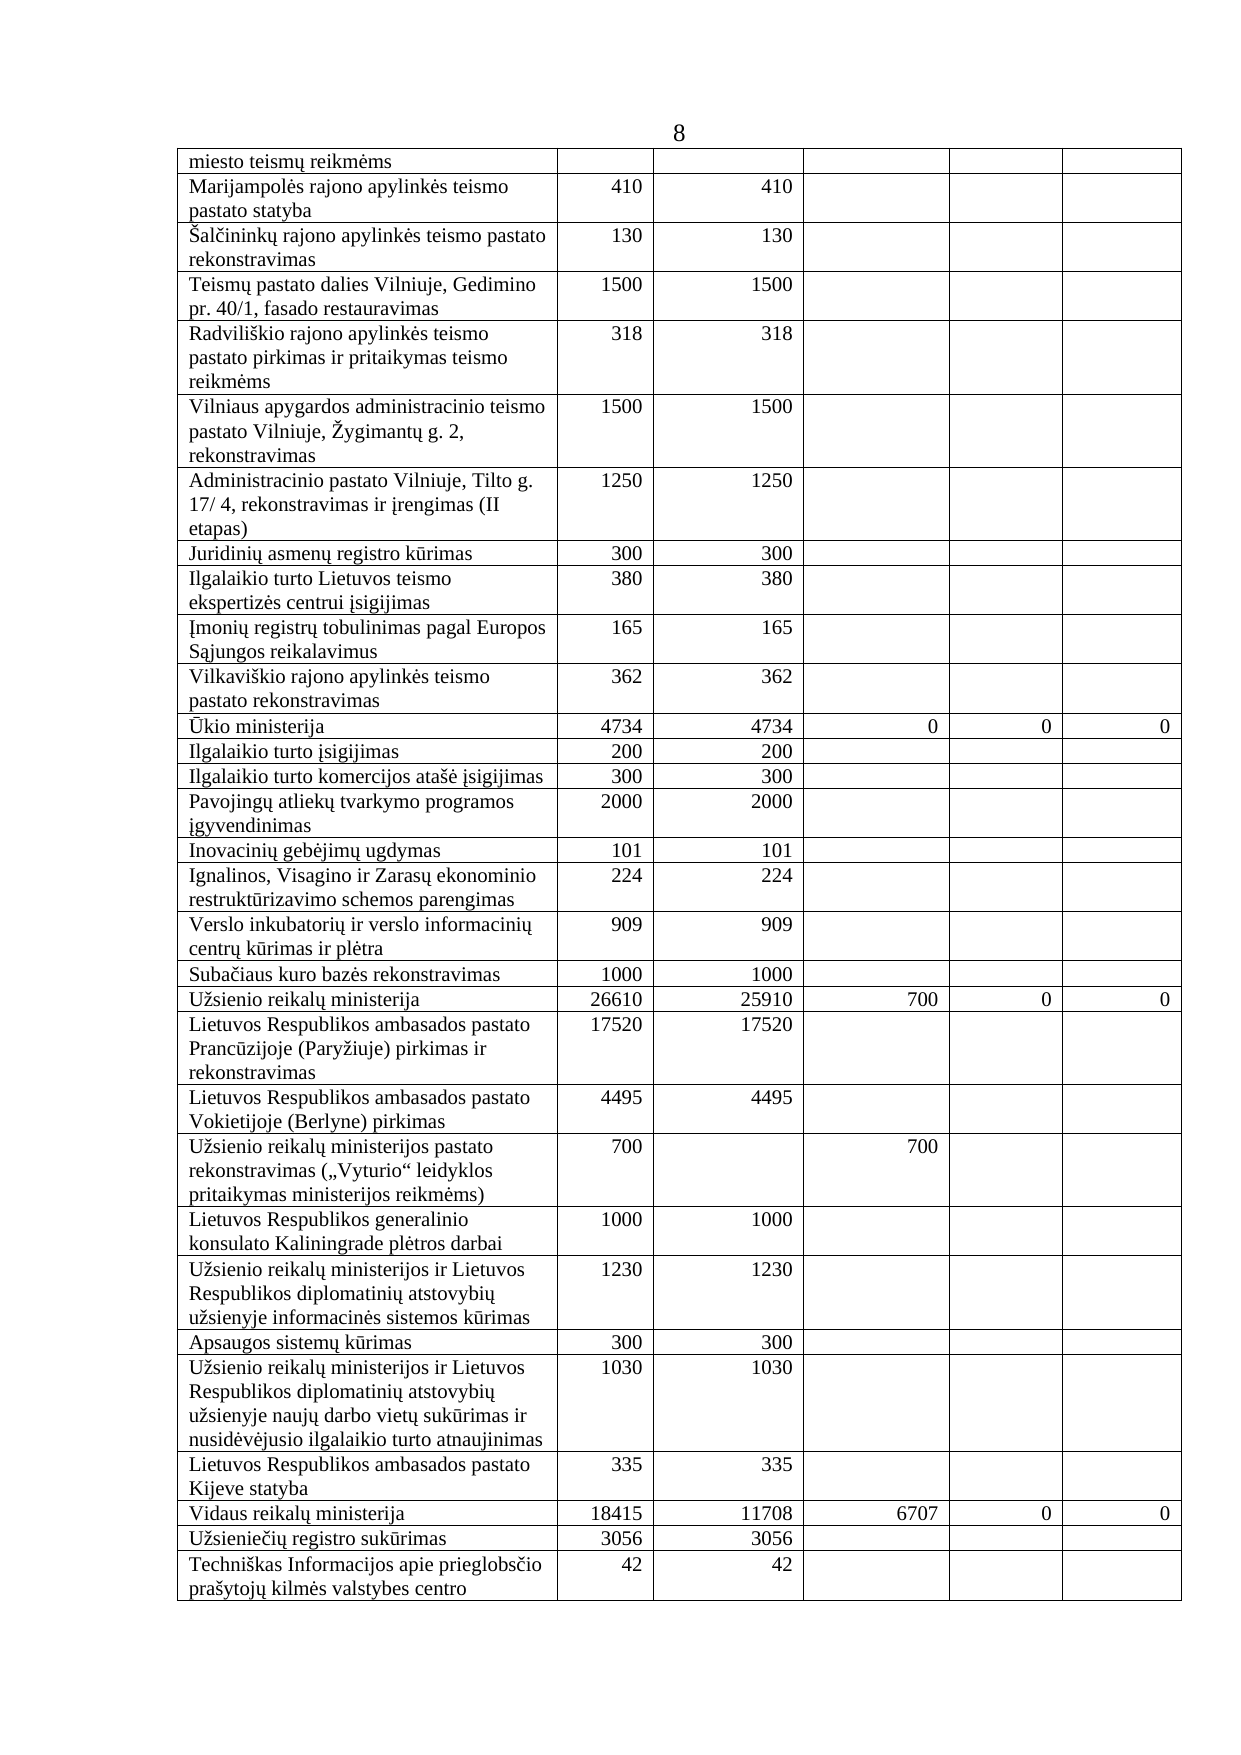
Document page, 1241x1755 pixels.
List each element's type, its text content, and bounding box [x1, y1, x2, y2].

table_cell 101 [654, 838, 803, 862]
table_cell [1063, 1526, 1181, 1550]
table_cell [950, 838, 1062, 862]
table_cell Verslo inkubatorių ir verslo informacinių centrų kūrimas ir plėtra [178, 912, 557, 960]
table_cell Vilniaus apygardos administracinio teismo pastato Vilniuje, Žygimantų g. 2, rekonstravimas [178, 395, 557, 467]
table_cell 1000 [654, 1207, 803, 1255]
table_cell [804, 739, 949, 763]
table_cell 130 [654, 223, 803, 271]
table_cell Teismų pastato dalies Vilniuje, Gedimino pr. 40/1, fasado restauravimas [178, 272, 557, 320]
table_cell 0 [804, 714, 949, 738]
table_cell [804, 566, 949, 614]
table_cell Ignalinos, Visagino ir Zarasų ekonominio restruktūrizavimo schemos parengimas [178, 863, 557, 911]
table_cell [654, 149, 803, 173]
table_cell [804, 912, 949, 960]
table_cell Vilkaviškio rajono apylinkės teismo pastato rekonstravimas [178, 664, 557, 712]
table_cell Ūkio ministerija [178, 714, 557, 738]
table_cell 1500 [558, 272, 653, 320]
table_cell 300 [654, 1330, 803, 1354]
table_cell Lietuvos Respublikos generalinio konsulato Kaliningrade plėtros darbai [178, 1207, 557, 1255]
table_cell 0 [950, 987, 1062, 1011]
table_cell 362 [654, 664, 803, 712]
table_cell 2000 [654, 789, 803, 837]
table_cell 11708 [654, 1501, 803, 1525]
table_cell [950, 764, 1062, 788]
table_cell [804, 149, 949, 173]
table_cell [558, 149, 653, 173]
table_cell [804, 541, 949, 565]
table_cell 1500 [558, 395, 653, 467]
table_cell 1030 [558, 1355, 653, 1451]
table_cell [1063, 1355, 1181, 1451]
table_cell 1000 [558, 961, 653, 986]
table_cell [1063, 541, 1181, 565]
table_cell [804, 1551, 949, 1599]
table_cell 42 [558, 1551, 653, 1599]
table_cell 909 [558, 912, 653, 960]
table_cell 380 [654, 566, 803, 614]
table_cell 300 [558, 1330, 653, 1354]
table_cell [950, 1134, 1062, 1206]
table_cell Šalčininkų rajono apylinkės teismo pastato rekonstravimas [178, 223, 557, 271]
table_cell Administracinio pastato Vilniuje, Tilto g. 17/ 4, rekonstravimas ir įrengimas (II etapas) [178, 468, 557, 540]
table_cell [804, 174, 949, 222]
table_cell [804, 223, 949, 271]
table_cell 1230 [558, 1256, 653, 1329]
table_cell 1000 [558, 1207, 653, 1255]
table_cell [1063, 863, 1181, 911]
table_cell [804, 1012, 949, 1084]
table_cell [950, 863, 1062, 911]
table_cell 25910 [654, 987, 803, 1011]
table_cell [804, 789, 949, 837]
table_cell 1500 [654, 395, 803, 467]
table_cell 3056 [558, 1526, 653, 1550]
table_cell [950, 739, 1062, 763]
table_cell 4495 [654, 1085, 803, 1133]
table_cell 18415 [558, 1501, 653, 1525]
table_cell 4495 [558, 1085, 653, 1133]
table_cell [804, 1526, 949, 1550]
table_cell [950, 174, 1062, 222]
table_cell 1030 [654, 1355, 803, 1451]
table_cell [1063, 174, 1181, 222]
table_cell [804, 1330, 949, 1354]
table_cell [950, 321, 1062, 393]
table_cell 300 [654, 764, 803, 788]
table_cell 1250 [654, 468, 803, 540]
table_cell [1063, 739, 1181, 763]
table_cell [1063, 272, 1181, 320]
table_cell Užsienio reikalų ministerijos pastato rekonstravimas („Vyturio“ leidyklos pritaikymas ministerijos reikmėms) [178, 1134, 557, 1206]
table_cell [950, 272, 1062, 320]
table_cell [950, 1452, 1062, 1500]
table_cell 410 [654, 174, 803, 222]
table_cell Lietuvos Respublikos ambasados pastato Vokietijoje (Berlyne) pirkimas [178, 1085, 557, 1133]
table_cell [1063, 838, 1181, 862]
table_cell 1250 [558, 468, 653, 540]
table_cell [1063, 321, 1181, 393]
table_cell [950, 961, 1062, 986]
table_cell [950, 1551, 1062, 1599]
table_cell miesto teismų reikmėms [178, 149, 557, 173]
table_cell 1000 [654, 961, 803, 986]
table_cell 700 [804, 1134, 949, 1206]
table_cell 4734 [558, 714, 653, 738]
table_cell [950, 1355, 1062, 1451]
table_cell 909 [654, 912, 803, 960]
table_cell 224 [654, 863, 803, 911]
table_cell [950, 615, 1062, 663]
table_cell Ilgalaikio turto komercijos atašė įsigijimas [178, 764, 557, 788]
table_cell Vidaus reikalų ministerija [178, 1501, 557, 1525]
table_cell 6707 [804, 1501, 949, 1525]
table_cell 318 [654, 321, 803, 393]
table_cell 410 [558, 174, 653, 222]
table_cell [804, 961, 949, 986]
table_cell 0 [1063, 987, 1181, 1011]
table_cell Pavojingų atliekų tvarkymo programos įgyvendinimas [178, 789, 557, 837]
table_cell 1500 [654, 272, 803, 320]
table_cell [950, 468, 1062, 540]
table_cell Ilgalaikio turto įsigijimas [178, 739, 557, 763]
table_cell 335 [654, 1452, 803, 1500]
table_cell 17520 [558, 1012, 653, 1084]
table_cell 200 [654, 739, 803, 763]
table_cell [1063, 912, 1181, 960]
table_cell [1063, 1134, 1181, 1206]
table_cell 224 [558, 863, 653, 911]
table_cell [950, 1207, 1062, 1255]
table_cell [1063, 789, 1181, 837]
table_cell 42 [654, 1551, 803, 1599]
table_cell [1063, 395, 1181, 467]
table_cell 0 [950, 1501, 1062, 1525]
table_cell [950, 566, 1062, 614]
table_cell [804, 1452, 949, 1500]
table_cell [950, 1256, 1062, 1329]
table_cell 130 [558, 223, 653, 271]
table_cell 0 [1063, 714, 1181, 738]
table_cell 165 [654, 615, 803, 663]
table_cell [1063, 149, 1181, 173]
table_cell [1063, 764, 1181, 788]
table_cell [804, 1355, 949, 1451]
table_cell [950, 1330, 1062, 1354]
table_cell 362 [558, 664, 653, 712]
table_cell [1063, 664, 1181, 712]
table_cell Radviliškio rajono apylinkės teismo pastato pirkimas ir pritaikymas teismo reikmėms [178, 321, 557, 393]
table_cell [804, 1207, 949, 1255]
table_cell 2000 [558, 789, 653, 837]
table_cell [1063, 961, 1181, 986]
table_cell [1063, 566, 1181, 614]
table_cell [1063, 1085, 1181, 1133]
table_cell [804, 1256, 949, 1329]
table_cell [804, 395, 949, 467]
table_cell Užsieniečių registro sukūrimas [178, 1526, 557, 1550]
table_cell 300 [654, 541, 803, 565]
table_cell [804, 272, 949, 320]
table_cell 318 [558, 321, 653, 393]
table_cell 380 [558, 566, 653, 614]
table_cell [804, 838, 949, 862]
table_cell [804, 615, 949, 663]
table_cell 200 [558, 739, 653, 763]
table_cell [950, 664, 1062, 712]
table_cell 700 [558, 1134, 653, 1206]
table_cell [950, 912, 1062, 960]
table_cell [950, 1085, 1062, 1133]
table_cell 26610 [558, 987, 653, 1011]
table_cell Užsienio reikalų ministerijos ir Lietuvos Respublikos diplomatinių atstovybių užsienyje informacinės sistemos kūrimas [178, 1256, 557, 1329]
table_cell [654, 1134, 803, 1206]
table_cell 165 [558, 615, 653, 663]
table_cell [950, 789, 1062, 837]
table_cell [1063, 1452, 1181, 1500]
table_cell [950, 541, 1062, 565]
table_cell [1063, 615, 1181, 663]
table_cell Techniškas Informacijos apie prieglobsčio prašytojų kilmės valstybes centro [178, 1551, 557, 1599]
table_cell Subačiaus kuro bazės rekonstravimas [178, 961, 557, 986]
table_cell Lietuvos Respublikos ambasados pastato Prancūzijoje (Paryžiuje) pirkimas ir rekonstravimas [178, 1012, 557, 1084]
table_cell [1063, 1012, 1181, 1084]
table_cell [804, 863, 949, 911]
table_cell Inovacinių gebėjimų ugdymas [178, 838, 557, 862]
table_cell 0 [1063, 1501, 1181, 1525]
table_cell 335 [558, 1452, 653, 1500]
table_cell Juridinių asmenų registro kūrimas [178, 541, 557, 565]
table_cell 17520 [654, 1012, 803, 1084]
table_cell 3056 [654, 1526, 803, 1550]
table_cell 4734 [654, 714, 803, 738]
table_cell [1063, 1207, 1181, 1255]
table_cell 101 [558, 838, 653, 862]
table_cell Užsienio reikalų ministerijos ir Lietuvos Respublikos diplomatinių atstovybių užsienyje naujų darbo vietų sukūrimas ir nusidėvėjusio ilgalaikio turto atnaujinimas [178, 1355, 557, 1451]
table_cell Lietuvos Respublikos ambasados pastato Kijeve statyba [178, 1452, 557, 1500]
table_cell [804, 1085, 949, 1133]
table_cell 300 [558, 764, 653, 788]
table_cell [950, 1526, 1062, 1550]
table_cell Ilgalaikio turto Lietuvos teismo ekspertizės centrui įsigijimas [178, 566, 557, 614]
table_cell 0 [950, 714, 1062, 738]
table_cell 1230 [654, 1256, 803, 1329]
table_cell [1063, 223, 1181, 271]
table_cell [804, 468, 949, 540]
table_cell Užsienio reikalų ministerija [178, 987, 557, 1011]
table_cell 700 [804, 987, 949, 1011]
table_cell 300 [558, 541, 653, 565]
table_cell [804, 321, 949, 393]
table_cell [950, 395, 1062, 467]
table_cell [1063, 1551, 1181, 1599]
table_cell [1063, 468, 1181, 540]
table_cell [804, 664, 949, 712]
table_cell [950, 1012, 1062, 1084]
table_cell [1063, 1330, 1181, 1354]
table_cell Įmonių registrų tobulinimas pagal Europos Sąjungos reikalavimus [178, 615, 557, 663]
table_cell [950, 223, 1062, 271]
table_cell Apsaugos sistemų kūrimas [178, 1330, 557, 1354]
table_cell Marijampolės rajono apylinkės teismo pastato statyba [178, 174, 557, 222]
table_cell [1063, 1256, 1181, 1329]
table_cell [804, 764, 949, 788]
table_cell [950, 149, 1062, 173]
